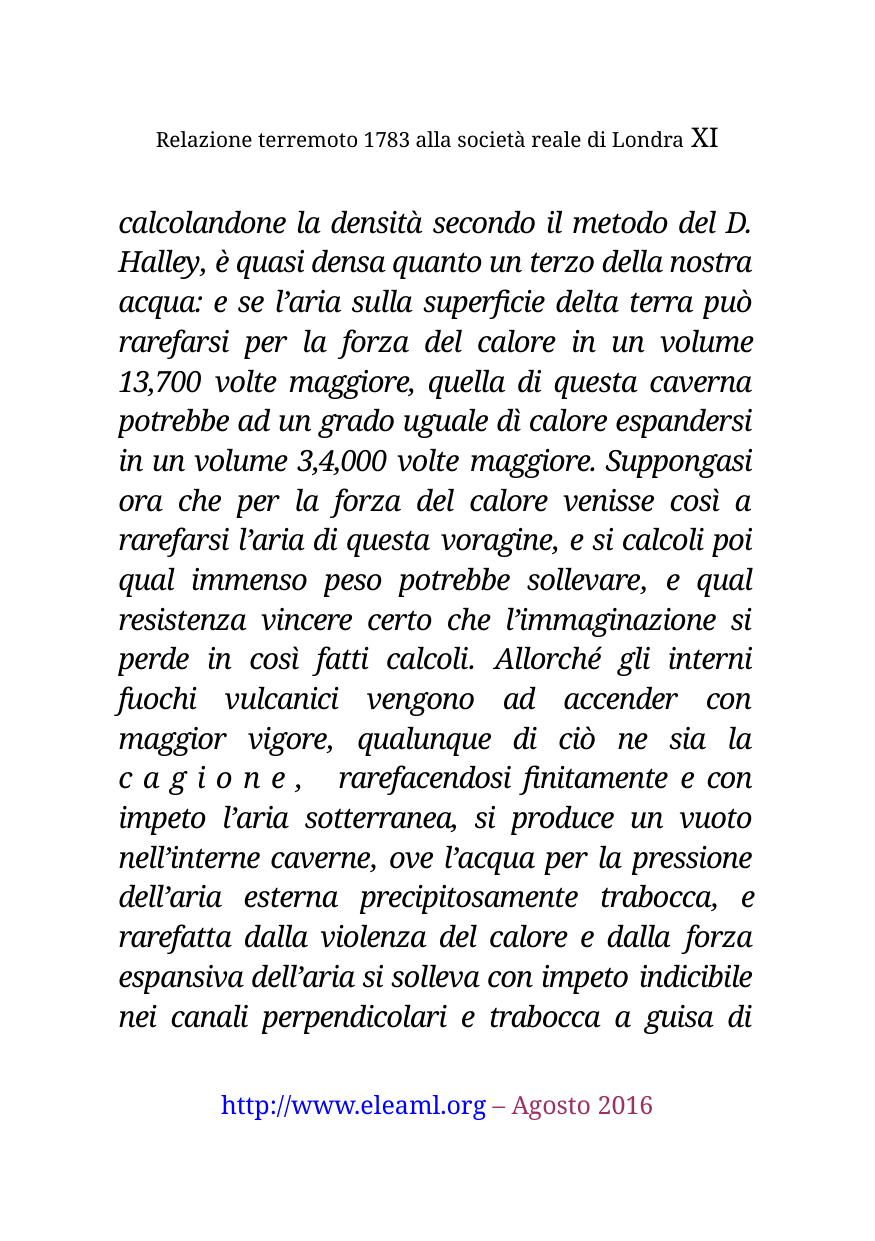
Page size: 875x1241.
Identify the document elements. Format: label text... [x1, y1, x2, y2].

text calcolandone la densità secondo il metodo del D. Halley, è quasi densa quanto un terzo della nostra acqua: e se l’aria sulla superficie delta terra può rarefarsi per la forza del calore in un volume 13,700 volte maggiore, quella di questa caverna potrebbe ad un grado uguale dì calore espandersi in un volume 3,4,000 volte maggiore. Suppongasi ora che per la forza del calore venisse così a rarefarsi l’aria di questa voragine, e si calcoli poi qual immenso peso potrebbe sollevare, e qual resistenza vincere certo che l’immaginazione si perde in così fatti calcoli. Allorché gli interni fuochi vulcanici vengono ad accender con maggior vigore, qualunque di ciò ne sia la cagione, rarefacendosi finitamente e con impeto l’aria sotterranea, si produce un vuoto nell’interne caverne, ove l’acqua per la pressione dell’aria esterna precipitosamente trabocca, e rarefatta dalla violenza del calore e dalla forza espansiva dell’aria si solleva con impeto indicibile nei canali perpendicolari e trabocca a guisa di [118, 202, 756, 1036]
